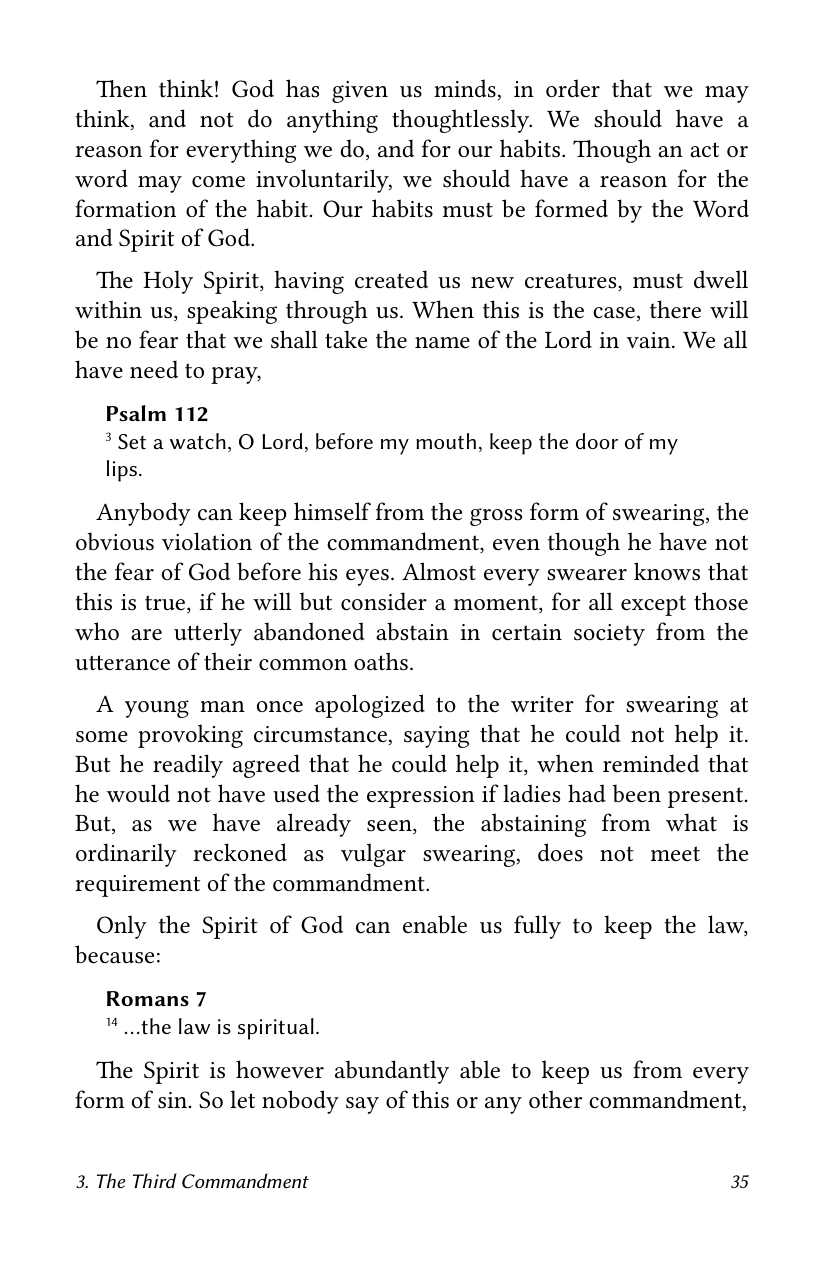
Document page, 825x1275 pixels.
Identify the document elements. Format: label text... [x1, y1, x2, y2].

text The Holy Spirit, having created us new creatures, must dwell within us, speaking through us. When this is the case, there will be no fear that we shall take the name of the Lord in vain. We all have need to pray, [75, 266, 750, 385]
text A young man once apologized to the writer for swearing at some provoking circumstance, saying that he could not help it. But he readily agreed that he could help it, when reminded that he would not have used the expression if ladies had been present. But, as we have already seen, the abstaining from what is ordinarily reckoned as vulgar swearing, does not meet the requirement of the commandment. [75, 690, 750, 898]
text Anybody can keep himself from the gross form of swearing, the obvious violation of the commandment, even though he have not the fear of God before his eyes. Almost every swearer knows that this is true, if he will but consider a moment, for all except those who are utterly abandoned abstain in certain society from the utterance of their common oaths. [75, 498, 750, 676]
text Only the Spirit of God can enable us fully to keep the law, because: [75, 911, 750, 970]
text 14 ...the law is spiritual. [105, 1014, 720, 1040]
text Psalm 112 [105, 401, 750, 427]
text Then think! God has given us minds, in order that we may think, and not do anything thoughtlessly. We should have a reason for everything we do, and for our habits. Though an act or word may come involuntarily, we should have a reason for the formation of the habit. Our habits must be formed by the Word and Spirit of God. [75, 75, 750, 253]
text The Spirit is however abundantly able to keep us from every form of sin. So let nobody say of this or any other commandment, [75, 1056, 750, 1114]
text Romans 7 [105, 986, 750, 1012]
text 3 Set a watch, O Lord, before my mouth, keep the door of my lips. [105, 429, 720, 482]
